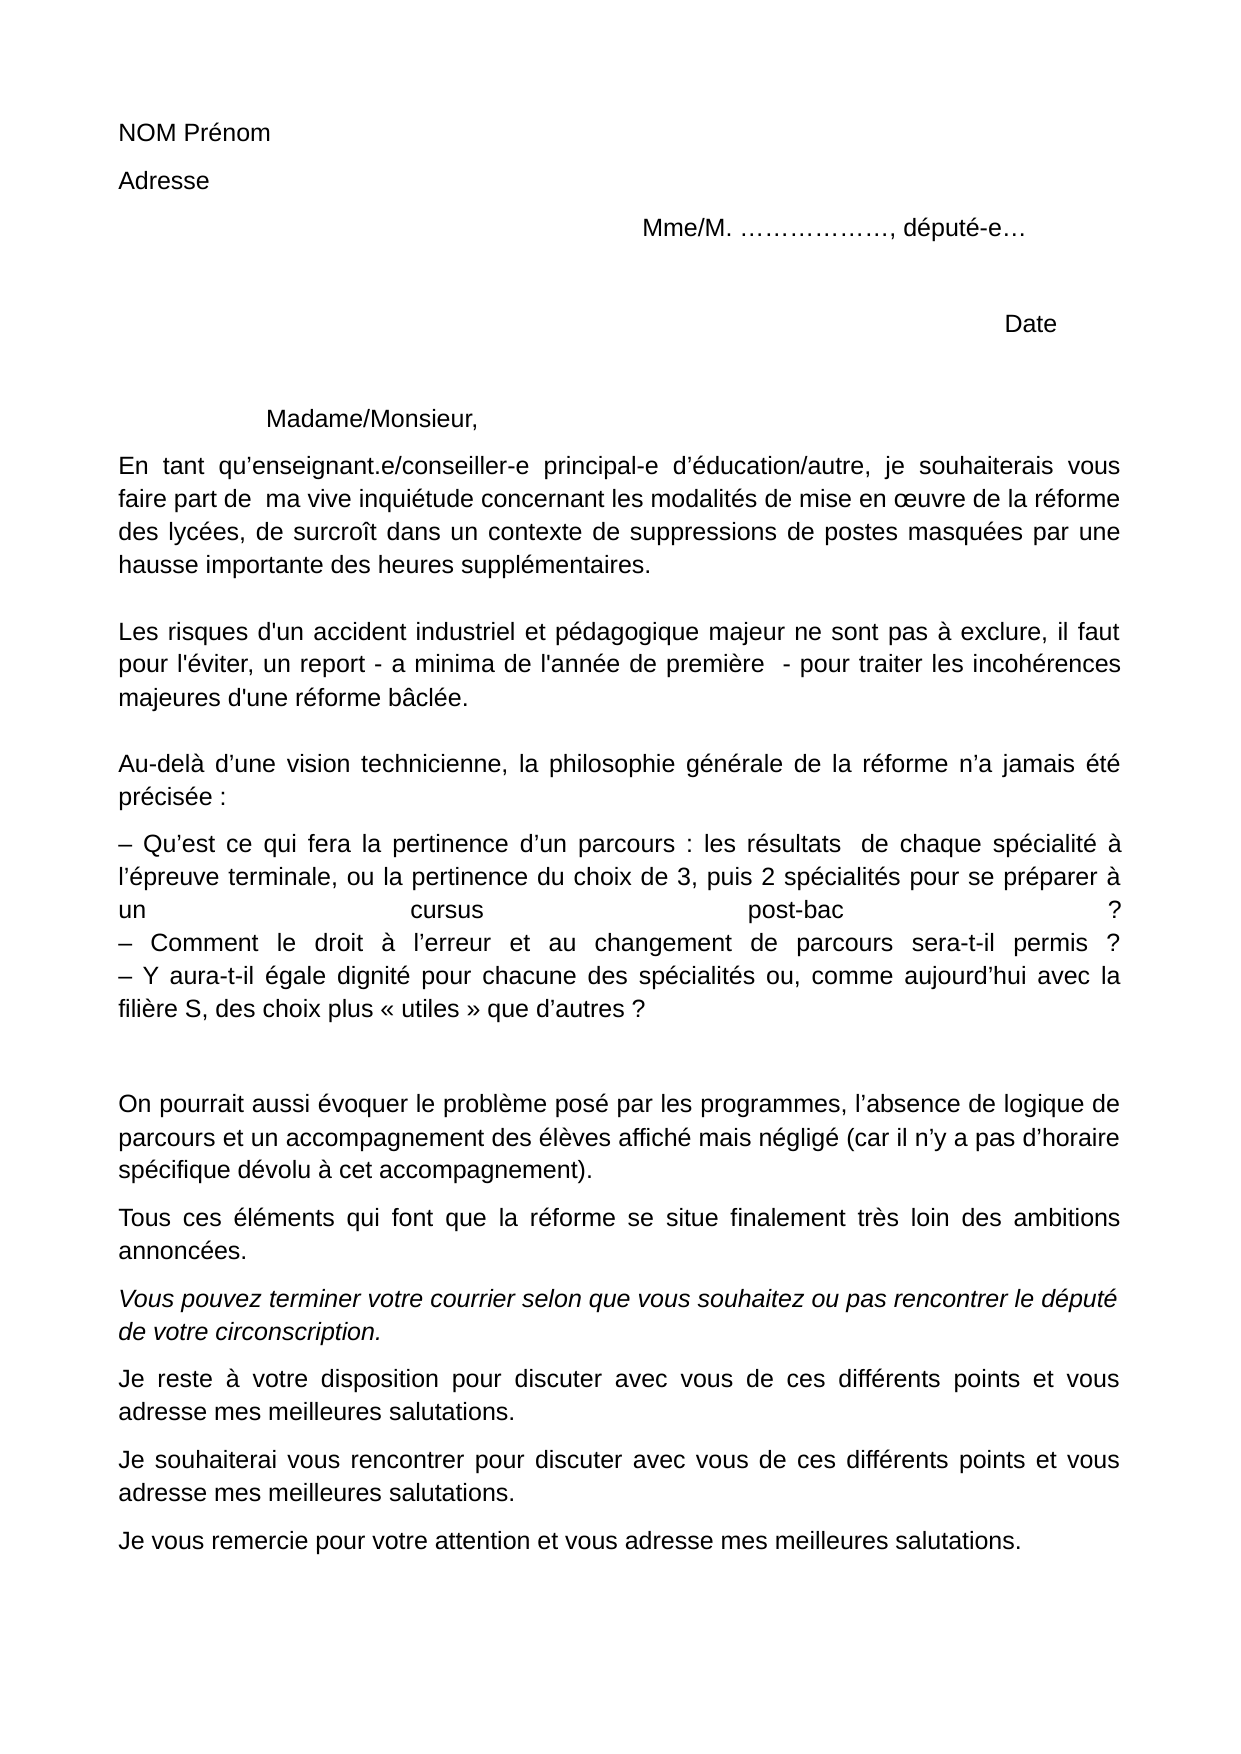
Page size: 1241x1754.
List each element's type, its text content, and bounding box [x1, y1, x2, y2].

text On pourrait aussi évoquer le problème posé par les programmes, l’absence de logique de parcours et un accompagnement des élèves affiché mais négligé (car il n’y a pas d’horaire spécifique dévolu à cet accompagnement). [118, 1089, 1122, 1184]
text Madame/Monsieur, [118, 404, 1122, 432]
text NOM Prénom [118, 118, 1122, 147]
text Je vous remercie pour votre attention et vous adresse mes meilleures salutations. [118, 1526, 1122, 1554]
text En tant qu’enseignant.e/conseiller-e principal-e d’éducation/autre, je souhaiterais vous faire part de ma vive inquiétude concernant les modalités de mise en œuvre de la réforme des lycées, de surcroît dans un contexte de suppressions de postes masquées par une hausse importante des heures supplémentaires. [118, 451, 1122, 579]
text Au-delà d’une vision technicienne, la philosophie générale de la réforme n’a jamais été précisée : [118, 748, 1122, 810]
text Date [118, 308, 1122, 337]
text Adresse [118, 166, 1122, 194]
text Je souhaiterai vous rencontrer pour discuter avec vous de ces différents points et vous adresse mes meilleures salutations. [118, 1445, 1122, 1507]
text Tous ces éléments qui font que la réforme se situe finalement très loin des ambitions annoncées. [118, 1203, 1122, 1265]
text Vous pouvez terminer votre courrier selon que vous souhaitez ou pas rencontrer le député de votre circonscription. [118, 1284, 1122, 1346]
text – Qu’est ce qui fera la pertinence d’un parcours : les résultats de chaque spécialité à l’épreuve terminale, ou la pertinence du choix de 3, puis 2 spécialités pour se préparer à un cursus post-bac ? – Comment le droit à l’erreur et au changement de parcours sera-t-il permis ? – Y aura-t-il égale dignité pour chacune des spécialités ou, comme aujourd’hui avec la filière S, des choix plus « utiles » que d’autres ? [118, 829, 1122, 1023]
text Les risques d'un accident industriel et pédagogique majeur ne sont pas à exclure, il faut pour l'éviter, un report - a minima de l'année de première - pour traiter les incohérences majeures d'une réforme bâclée. [118, 616, 1122, 711]
text Mme/M. ………………, député-e… [118, 213, 1122, 242]
text Je reste à votre disposition pour discuter avec vous de ces différents points et vous adresse mes meilleures salutations. [118, 1364, 1122, 1426]
